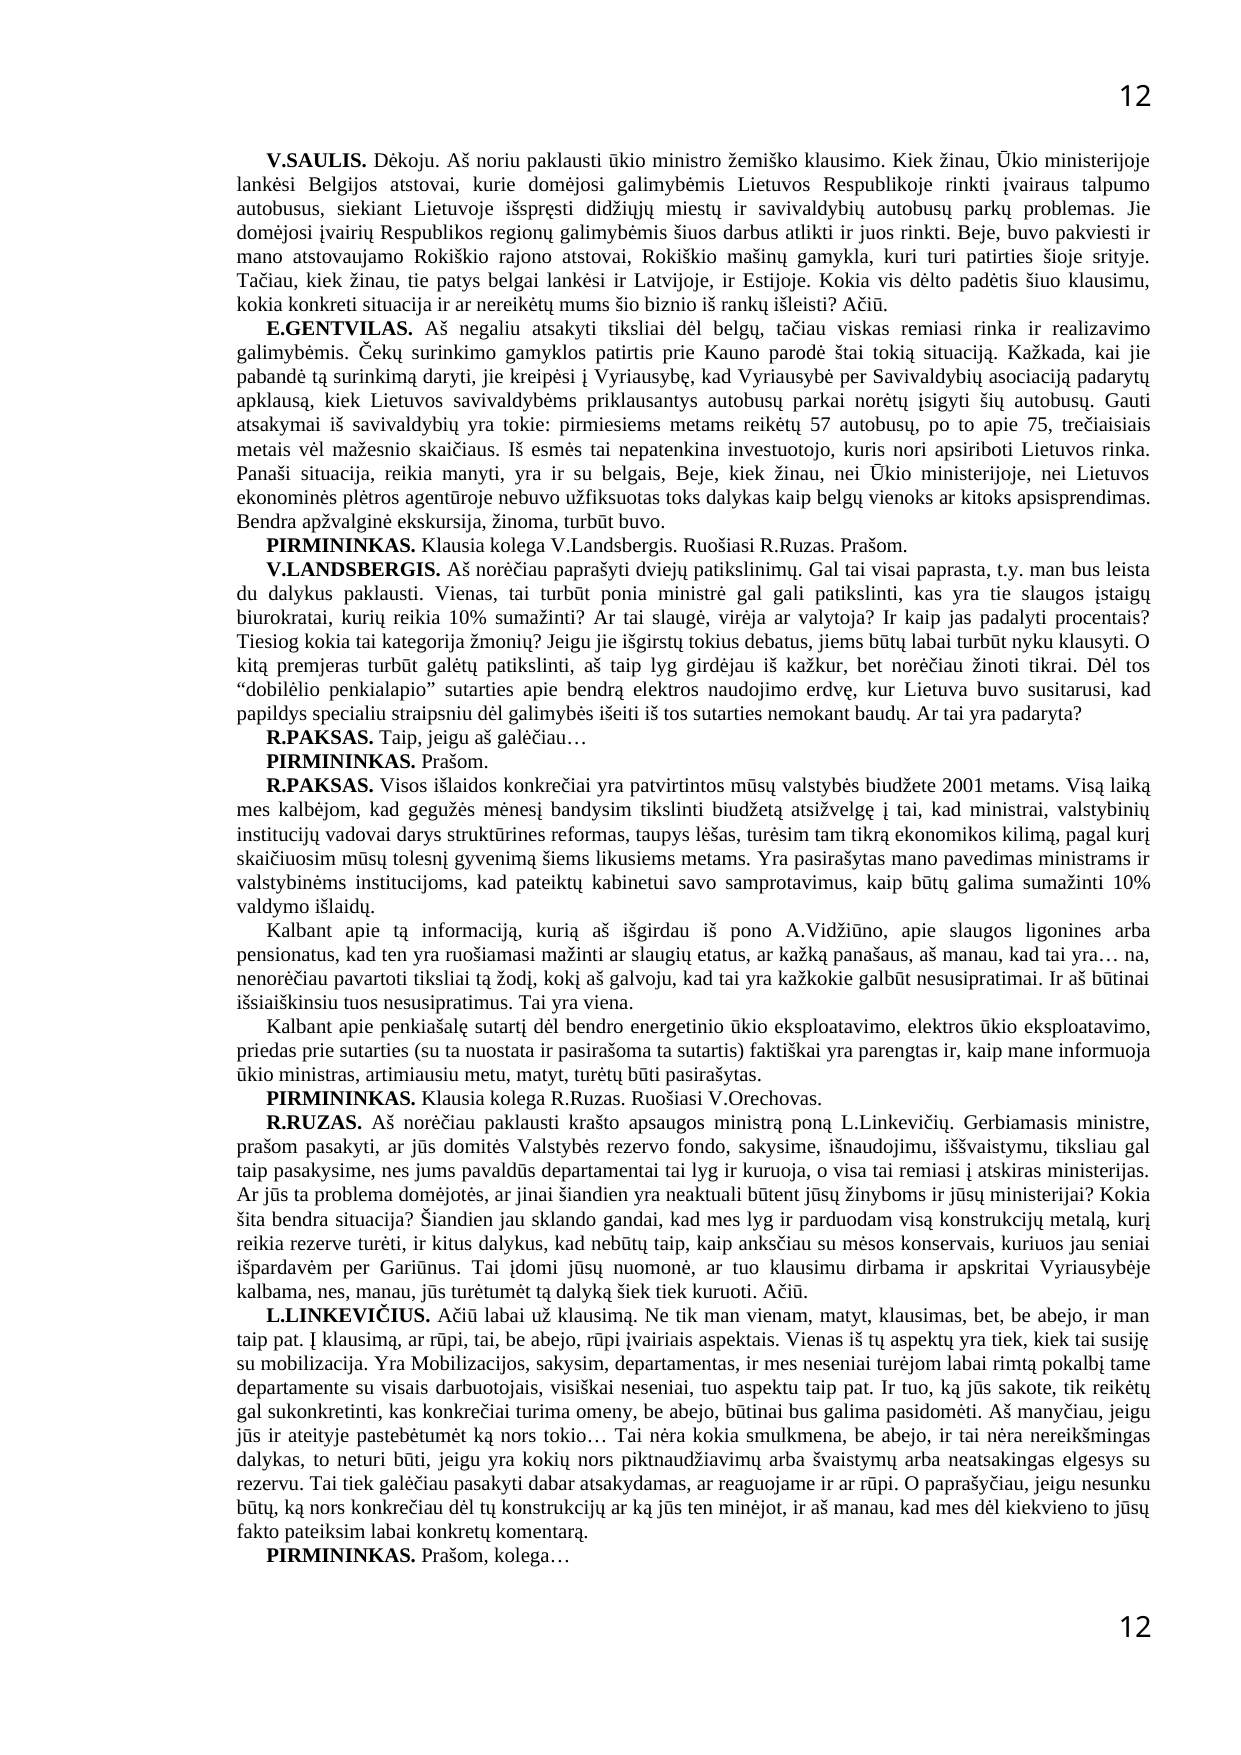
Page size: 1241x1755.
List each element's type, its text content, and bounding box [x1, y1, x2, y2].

text Kalbant apie penkiašalę sutartį dėl bendro energetinio ūkio eksploatavimo, elektros ūkio eksploatavimo, priedas prie sutarties (su ta nuostata ir pasirašoma ta sutartis) faktiškai yra parengtas ir, kaip mane informuoja ūkio ministras, artimiausiu metu, matyt, turėtų būti pasirašytas. [236, 1014, 1152, 1086]
text R.PAKSAS. Taip, jeigu aš galėčiau… [236, 725, 1152, 749]
text V.LANDSBERGIS. Aš norėčiau paprašyti dviejų patikslinimų. Gal tai visai paprasta, t.y. man bus leista du dalykus paklausti. Vienas, tai turbūt ponia ministrė gal gali patikslinti, kas yra tie slaugos įstaigų biurokratai, kurių reikia 10% sumažinti? Ar tai slaugė, virėja ar valytoja? Ir kaip jas padalyti procentais? Tiesiog kokia tai kategorija žmonių? Jeigu jie išgirstų tokius debatus, jiems būtų labai turbūt nyku klausyti. O kitą premjeras turbūt galėtų patikslinti, aš taip lyg girdėjau iš kažkur, bet norėčiau žinoti tikrai. Dėl tos “dobilėlio penkialapio” sutarties apie bendrą elektros naudojimo erdvę, kur Lietuva buvo susitarusi, kad papildys specialiu straipsniu dėl galimybės išeiti iš tos sutarties nemokant baudų. Ar tai yra padaryta? [236, 557, 1152, 725]
text Kalbant apie tą informaciją, kurią aš išgirdau iš pono A.Vidžiūno, apie slaugos ligonines arba pensionatus, kad ten yra ruošiamasi mažinti ar slaugių etatus, ar kažką panašaus, aš manau, kad tai yra… na, nenorėčiau pavartoti tiksliai tą žodį, kokį aš galvoju, kad tai yra kažkokie galbūt nesusipratimai. Ir aš būtinai išsiaiškinsiu tuos nesusipratimus. Tai yra viena. [236, 918, 1152, 1014]
text PIRMININKAS. Klausia kolega V.Landsbergis. Ruošiasi R.Ruzas. Prašom. [236, 533, 1152, 557]
text R.RUZAS. Aš norėčiau paklausti krašto apsaugos ministrą poną L.Linkevičių. Gerbiamasis ministre, prašom pasakyti, ar jūs domitės Valstybės rezervo fondo, sakysime, išnaudojimu, iššvaistymu, tiksliau gal taip pasakysime, nes jums pavaldūs departamentai tai lyg ir kuruoja, o visa tai remiasi į atskiras ministerijas. Ar jūs ta problema domėjotės, ar jinai šiandien yra neaktuali būtent jūsų žinyboms ir jūsų ministerijai? Kokia šita bendra situacija? Šiandien jau sklando gandai, kad mes lyg ir parduodam visą konstrukcijų metalą, kurį reikia rezerve turėti, ir kitus dalykus, kad nebūtų taip, kaip anksčiau su mėsos konservais, kuriuos jau seniai išpardavėm per Gariūnus. Tai įdomi jūsų nuomonė, ar tuo klausimu dirbama ir apskritai Vyriausybėje kalbama, nes, manau, jūs turėtumėt tą dalyką šiek tiek kuruoti. Ačiū. [236, 1110, 1152, 1303]
text PIRMININKAS. Klausia kolega R.Ruzas. Ruošiasi V.Orechovas. [236, 1086, 1152, 1110]
text PIRMININKAS. Prašom. [236, 749, 1152, 773]
text E.GENTVILAS. Aš negaliu atsakyti tiksliai dėl belgų, tačiau viskas remiasi rinka ir realizavimo galimybėmis. Čekų surinkimo gamyklos patirtis prie Kauno parodė štai tokią situaciją. Kažkada, kai jie pabandė tą surinkimą daryti, jie kreipėsi į Vyriausybę, kad Vyriausybė per Savivaldybių asociaciją padarytų apklausą, kiek Lietuvos savivaldybėms priklausantys autobusų parkai norėtų įsigyti šių autobusų. Gauti atsakymai iš savivaldybių yra tokie: pirmiesiems metams reikėtų 57 autobusų, po to apie 75, trečiaisiais metais vėl mažesnio skaičiaus. Iš esmės tai nepatenkina investuotojo, kuris nori apsiriboti Lietuvos rinka. Panaši situacija, reikia manyti, yra ir su belgais, Beje, kiek žinau, nei Ūkio ministerijoje, nei Lietuvos ekonominės plėtros agentūroje nebuvo užfiksuotas toks dalykas kaip belgų vienoks ar kitoks apsisprendimas. Bendra apžvalginė ekskursija, žinoma, turbūt buvo. [236, 316, 1152, 533]
text R.PAKSAS. Visos išlaidos konkrečiai yra patvirtintos mūsų valstybės biudžete 2001 metams. Visą laiką mes kalbėjom, kad gegužės mėnesį bandysim tikslinti biudžetą atsižvelgę į tai, kad ministrai, valstybinių institucijų vadovai darys struktūrines reformas, taupys lėšas, turėsim tam tikrą ekonomikos kilimą, pagal kurį skaičiuosim mūsų tolesnį gyvenimą šiems likusiems metams. Yra pasirašytas mano pavedimas ministrams ir valstybinėms institucijoms, kad pateiktų kabinetui savo samprotavimus, kaip būtų galima sumažinti 10% valdymo išlaidų. [236, 773, 1152, 918]
text PIRMININKAS. Prašom, kolega… [236, 1543, 1152, 1567]
text L.LINKEVIČIUS. Ačiū labai už klausimą. Ne tik man vienam, matyt, klausimas, bet, be abejo, ir man taip pat. Į klausimą, ar rūpi, tai, be abejo, rūpi įvairiais aspektais. Vienas iš tų aspektų yra tiek, kiek tai susiję su mobilizacija. Yra Mobilizacijos, sakysim, departamentas, ir mes neseniai turėjom labai rimtą pokalbį tame departamente su visais darbuotojais, visiškai neseniai, tuo aspektu taip pat. Ir tuo, ką jūs sakote, tik reikėtų gal sukonkretinti, kas konkrečiai turima omeny, be abejo, būtinai bus galima pasidomėti. Aš manyčiau, jeigu jūs ir ateityje pastebėtumėt ką nors tokio… Tai nėra kokia smulkmena, be abejo, ir tai nėra nereikšmingas dalykas, to neturi būti, jeigu yra kokių nors piktnaudžiavimų arba švaistymų arba neatsakingas elgesys su rezervu. Tai tiek galėčiau pasakyti dabar atsakydamas, ar reaguojame ir ar rūpi. O paprašyčiau, jeigu nesunku būtų, ką nors konkrečiau dėl tų konstrukcijų ar ką jūs ten minėjot, ir aš manau, kad mes dėl kiekvieno to jūsų fakto pateiksim labai konkretų komentarą. [236, 1303, 1152, 1543]
text V.SAULIS. Dėkoju. Aš noriu paklausti ūkio ministro žemiško klausimo. Kiek žinau, Ūkio ministerijoje lankėsi Belgijos atstovai, kurie domėjosi galimybėmis Lietuvos Respublikoje rinkti įvairaus talpumo autobusus, siekiant Lietuvoje išspręsti didžiųjų miestų ir savivaldybių autobusų parkų problemas. Jie domėjosi įvairių Respublikos regionų galimybėmis šiuos darbus atlikti ir juos rinkti. Beje, buvo pakviesti ir mano atstovaujamo Rokiškio rajono atstovai, Rokiškio mašinų gamykla, kuri turi patirties šioje srityje. Tačiau, kiek žinau, tie patys belgai lankėsi ir Latvijoje, ir Estijoje. Kokia vis dėlto padėtis šiuo klausimu, kokia konkreti situacija ir ar nereikėtų mums šio biznio iš rankų išleisti? Ačiū. [236, 148, 1152, 316]
